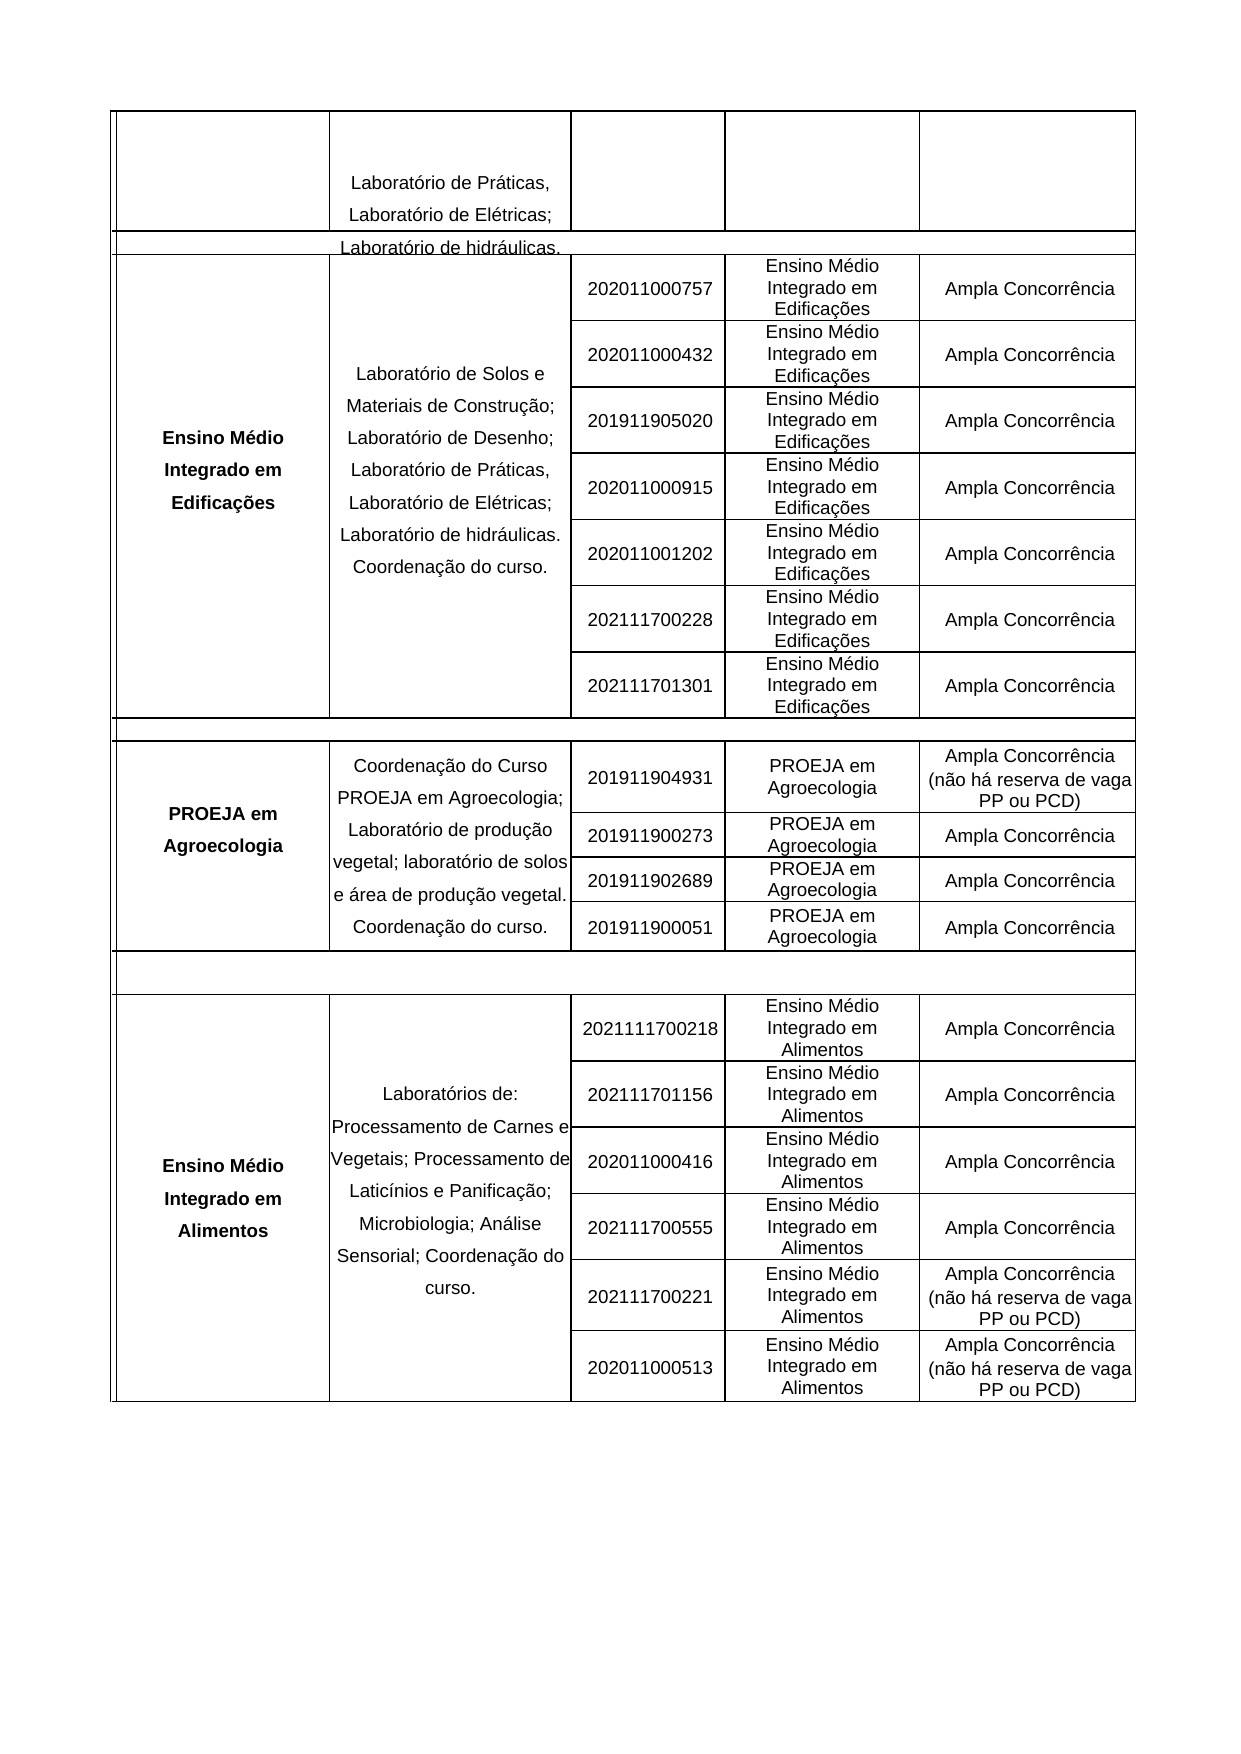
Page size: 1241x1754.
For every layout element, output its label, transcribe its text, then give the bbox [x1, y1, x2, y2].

table_cell Ampla Concorrência [920, 388, 1135, 452]
table_cell 202011000416 [572, 1128, 724, 1192]
table_cell Ampla Concorrência [920, 813, 1135, 856]
table_cell Ensino Médio Integrado em Edificações [726, 255, 919, 320]
table_cell Ampla Concorrência [920, 586, 1135, 651]
table_cell 201911900273 [572, 813, 724, 856]
table_cell 202111701301 [572, 653, 724, 717]
table_cell [111, 951, 116, 994]
table_cell Ampla Concorrência [920, 1194, 1135, 1259]
table_cell 201911902689 [572, 858, 724, 901]
table_cell Laboratório de Solos e Materiais de Construção; Laboratório de Desenho; Laboratório de Práticas, Laboratório de Elétricas; Laboratório de hidráulicas. Coordenação do curso. [330, 255, 570, 717]
table_cell Ampla Concorrência [920, 454, 1135, 518]
table_cell 202011001202 [572, 520, 724, 585]
table_cell 201911900051 [572, 902, 724, 950]
table_cell [572, 112, 724, 230]
table_cell 202111700228 [572, 586, 724, 651]
table_cell PROEJA em Agroecologia [726, 742, 919, 811]
table_cell 202111700555 [572, 1194, 724, 1259]
table_cell PROEJA em Agroecologia [726, 902, 919, 950]
table_cell Ensino Médio Integrado em Edificações [726, 388, 919, 452]
table_cell 202111701156 [572, 1062, 724, 1126]
table_cell Ampla Concorrência [920, 653, 1135, 717]
table_cell Coordenação do Curso PROEJA em Agroecologia; Laboratório de produção vegetal; laboratório de solos e área de produção vegetal. Coordenação do curso. [330, 742, 570, 950]
table_cell 201911904931 [572, 742, 724, 811]
table_cell Laboratórios de: Processamento de Carnes e Vegetais; Processamento de Laticínios e Panificação; Microbiologia; Análise Sensorial; Coordenação do curso. [330, 995, 570, 1401]
table_cell Ampla Concorrência [920, 520, 1135, 585]
table_cell Ensino Médio Integrado em Alimentos [726, 1128, 919, 1192]
table_cell Ensino Médio Integrado em Alimentos [726, 1331, 919, 1401]
table_cell [427, 245, 432, 253]
table_cell Ampla Concorrência [920, 321, 1135, 386]
table_cell 202011000432 [572, 321, 724, 386]
table_cell Ampla Concorrência [920, 1128, 1135, 1192]
table_cell [117, 112, 329, 230]
table_cell Ampla Concorrência [920, 858, 1135, 901]
table_cell [726, 112, 919, 230]
table_cell [117, 232, 1135, 253]
table_cell 202011000513 [572, 1331, 724, 1401]
table_cell [117, 719, 1135, 740]
table_cell 202011000757 [572, 255, 724, 320]
table_cell Ampla Concorrência (não há reserva de vaga PP ou PCD) [920, 742, 1135, 811]
table_cell Ensino Médio Integrado em Edificações [726, 653, 919, 717]
table_cell PROEJA em Agroecologia [117, 742, 329, 950]
table_cell Ensino Médio Integrado em Edificações [726, 586, 919, 651]
table_cell [406, 245, 411, 253]
table_cell Ensino Médio Integrado em Edificações [726, 321, 919, 386]
table_cell Ampla Concorrência [920, 255, 1135, 320]
table_cell Ensino Médio Integrado em Alimentos [726, 1260, 919, 1330]
table_cell Ampla Concorrência [920, 902, 1135, 950]
table_cell PROEJA em Agroecologia [726, 813, 919, 856]
table_cell 2021111700218 [572, 995, 724, 1060]
table_cell Ensino Médio Integrado em Alimentos [726, 1062, 919, 1126]
table_cell [374, 245, 379, 253]
table_cell Ensino Médio Integrado em Alimentos [726, 1194, 919, 1259]
table_cell Ensino Médio Integrado em Edificações [726, 454, 919, 518]
table_cell [117, 952, 1135, 994]
table_cell [111, 995, 116, 1401]
table_cell [111, 718, 116, 740]
table_cell Ensino Médio Integrado em Edificações [117, 255, 329, 717]
table_cell Ampla Concorrência [920, 995, 1135, 1060]
table_cell [111, 255, 116, 717]
table_cell Laboratório de Solos e Materiais de Construção; Laboratório de Desenho; Laboratório de Práticas, Laboratório de Elétricas; Laboratório de hidráulicas. Coordenação do curso. [330, 112, 570, 230]
table_cell [111, 112, 116, 230]
table_cell [920, 112, 1135, 230]
table_cell [111, 231, 116, 253]
table_cell Ampla Concorrência (não há reserva de vaga PP ou PCD) [920, 1260, 1135, 1330]
table_cell PROEJA em Agroecologia [726, 858, 919, 901]
table_cell [111, 741, 116, 950]
table_cell Ampla Concorrência (não há reserva de vaga PP ou PCD) [920, 1331, 1135, 1401]
table_cell Ensino Médio Integrado em Edificações [726, 520, 919, 585]
table_cell Ensino Médio Integrado em Alimentos [117, 995, 329, 1401]
table_cell 202011000915 [572, 454, 724, 518]
table_cell 201911905020 [572, 388, 724, 452]
table_cell Ampla Concorrência [920, 1062, 1135, 1126]
table_cell Ensino Médio Integrado em Alimentos [726, 995, 919, 1060]
table_cell 202111700221 [572, 1260, 724, 1330]
